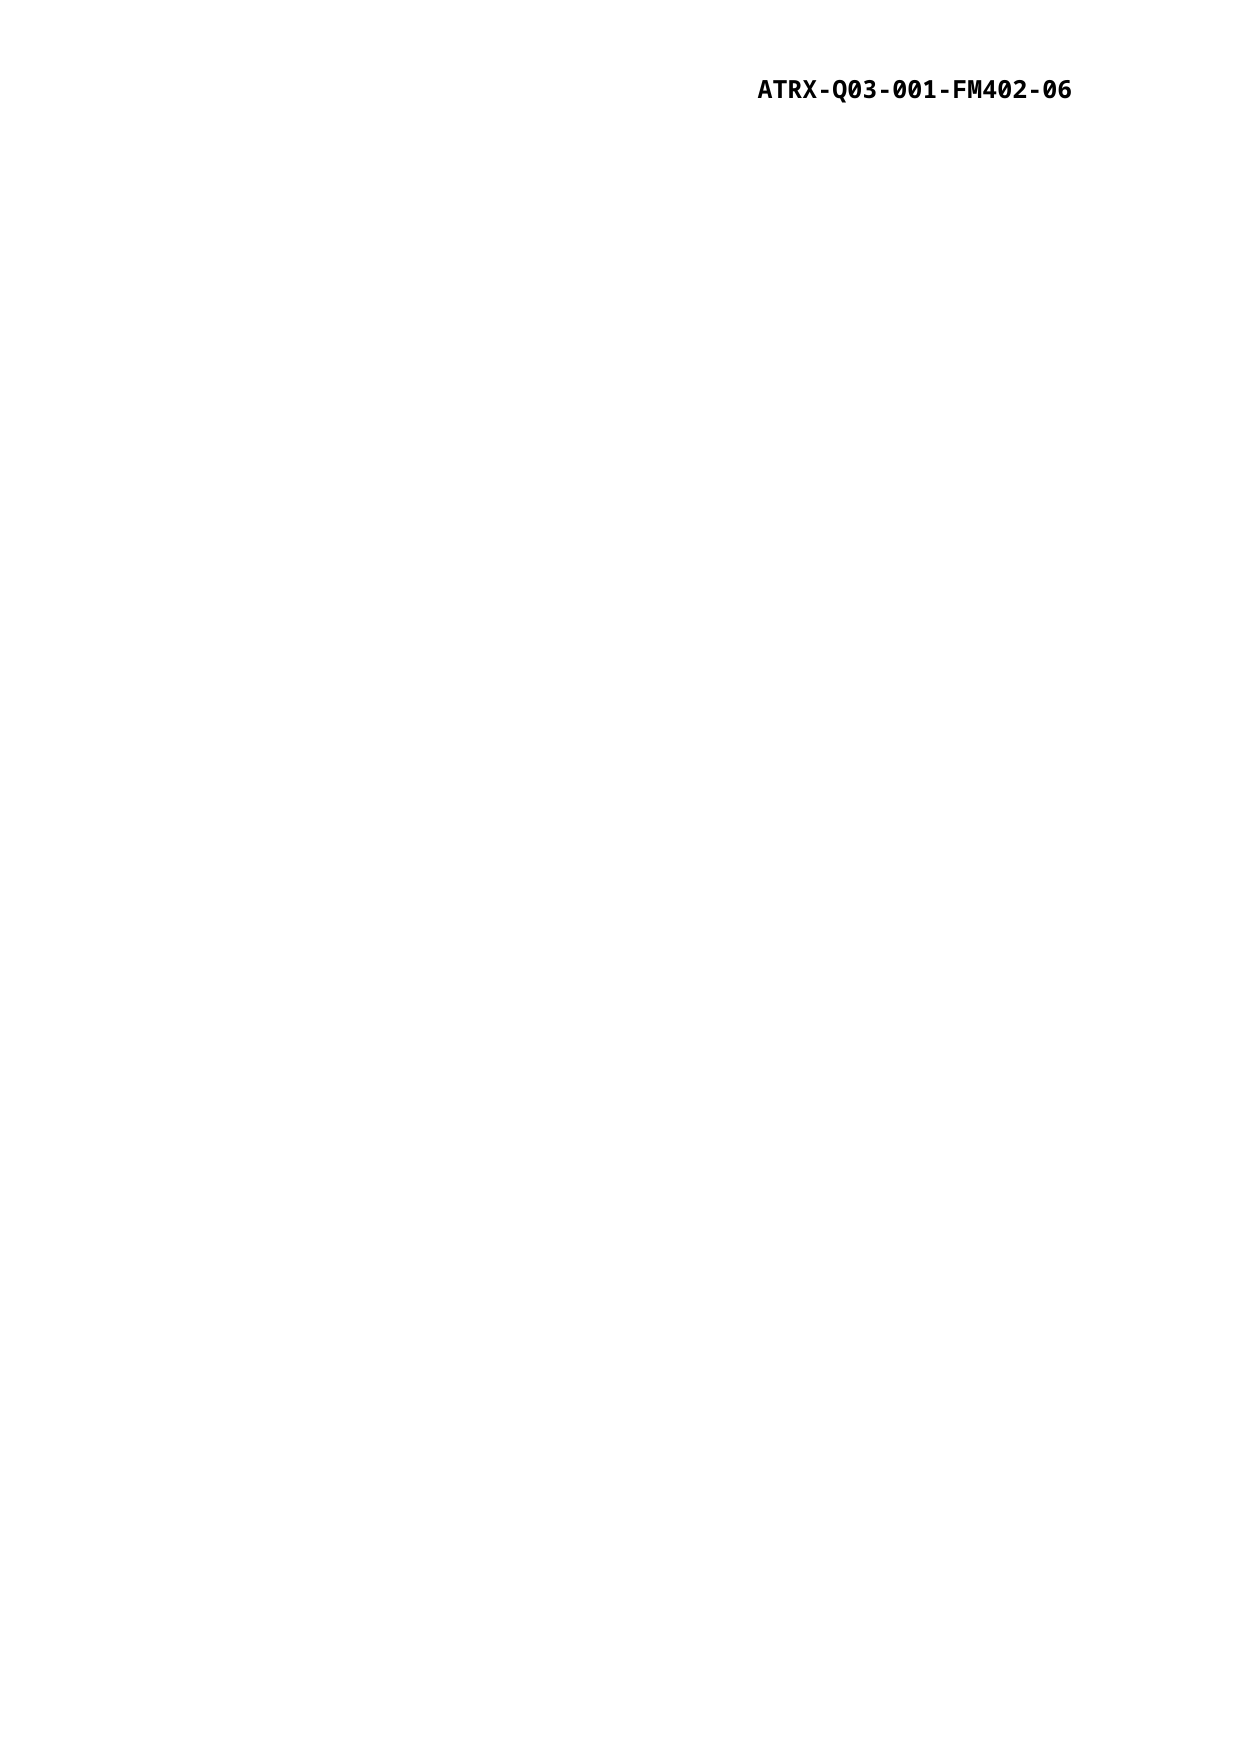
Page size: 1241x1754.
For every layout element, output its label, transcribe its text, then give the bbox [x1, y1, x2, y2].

text ATRX-Q03-001-FM402-06 [143, 68, 1072, 105]
